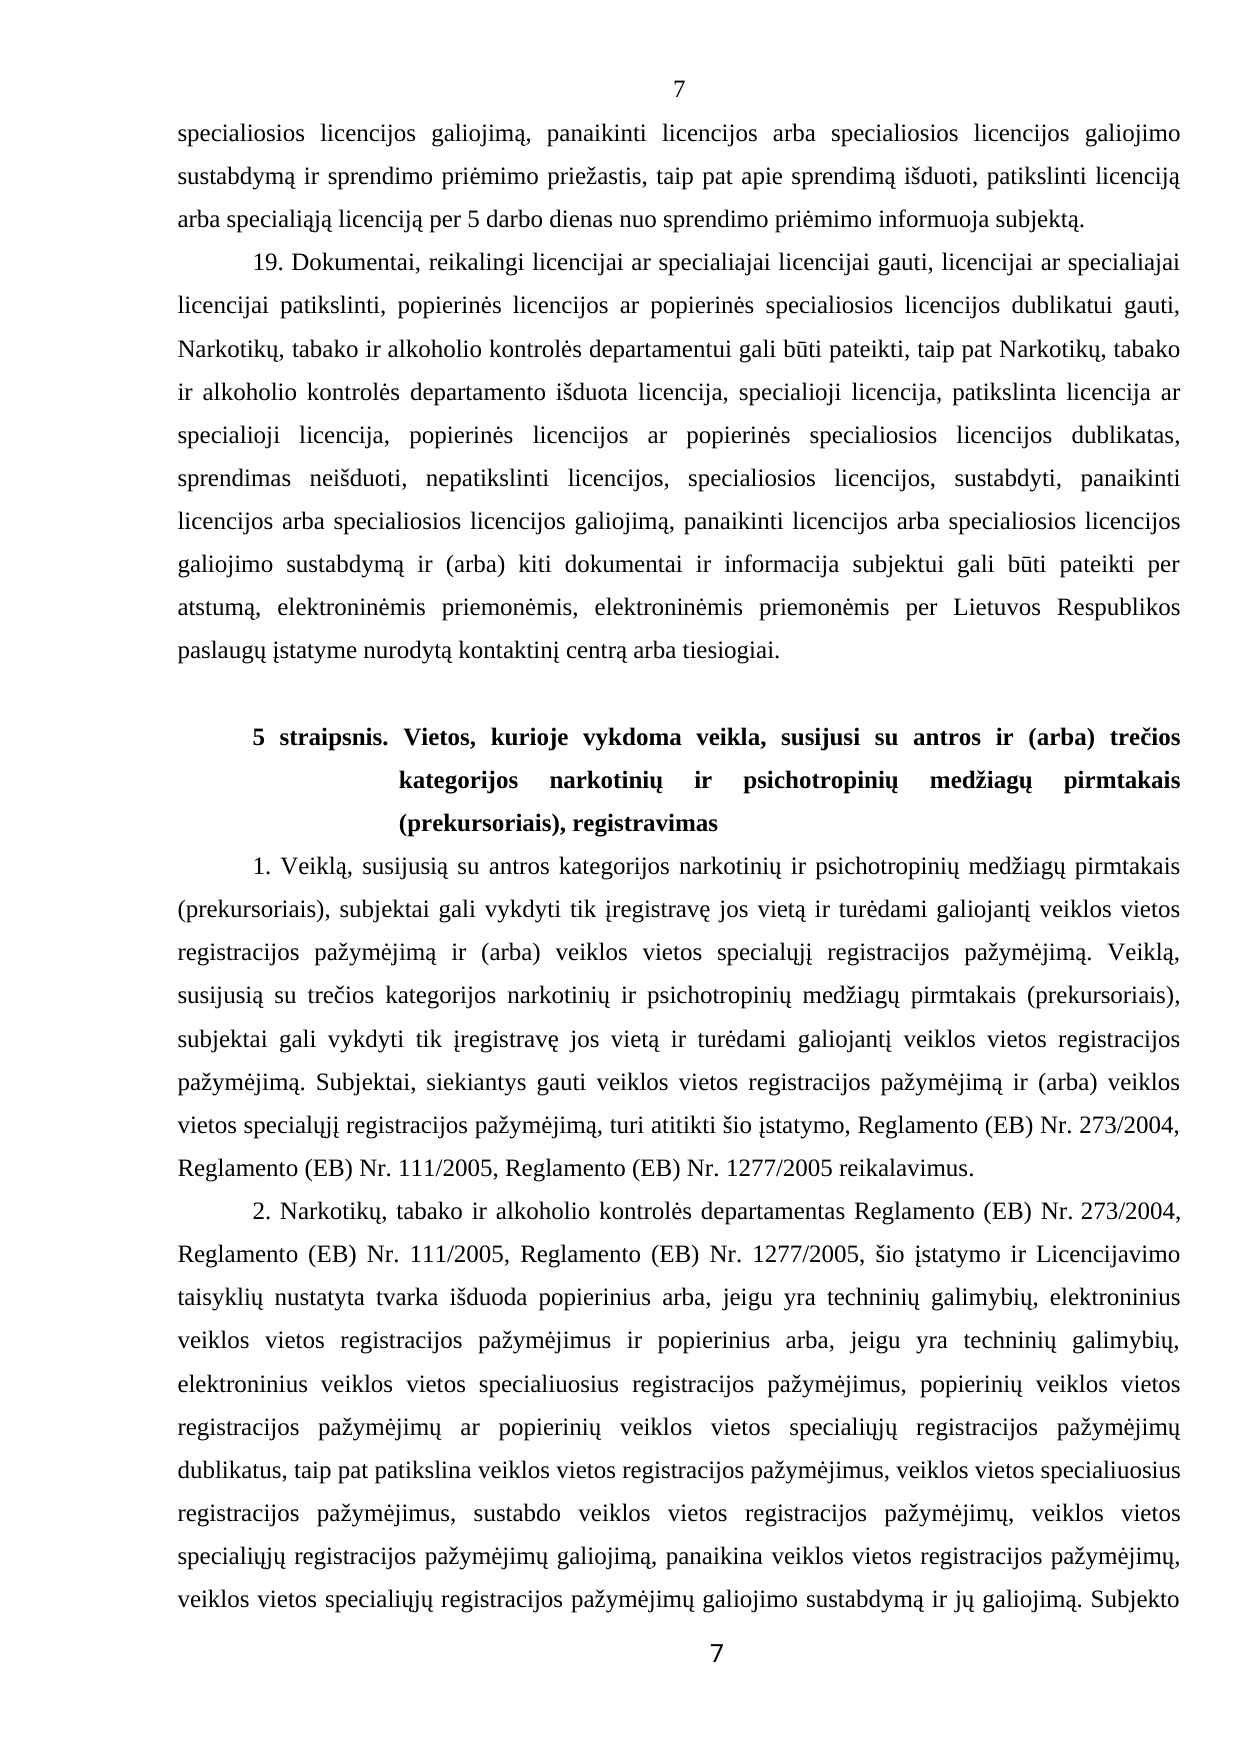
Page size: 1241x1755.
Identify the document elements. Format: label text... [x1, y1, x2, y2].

text 2. Narkotikų, tabako ir alkoholio kontrolės departamentas Reglamento (EB) Nr. 273/2004, Reglamento (EB) Nr. 111/2005, Reglamento (EB) Nr. 1277/2005, šio įstatymo ir Licencijavimo taisyklių nustatyta tvarka išduoda popierinius arba, jeigu yra techninių galimybių, elektroninius veiklos vietos registracijos pažymėjimus ir popierinius arba, jeigu yra techninių galimybių, elektroninius veiklos vietos specialiuosius registracijos pažymėjimus, popierinių veiklos vietos registracijos pažymėjimų ar popierinių veiklos vietos specialiųjų registracijos pažymėjimų dublikatus, taip pat patikslina veiklos vietos registracijos pažymėjimus, veiklos vietos specialiuosius registracijos pažymėjimus, sustabdo veiklos vietos registracijos pažymėjimų, veiklos vietos specialiųjų registracijos pažymėjimų galiojimą, panaikina veiklos vietos registracijos pažymėjimų, veiklos vietos specialiųjų registracijos pažymėjimų galiojimo sustabdymą ir jų galiojimą. Subjekto [177, 1196, 1181, 1613]
text 1. Veiklą, susijusią su antros kategorijos narkotinių ir psichotropinių medžiagų pirmtakais (prekursoriais), subjektai gali vykdyti tik įregistravę jos vietą ir turėdami galiojantį veiklos vietos registracijos pažymėjimą ir (arba) veiklos vietos specialųjį registracijos pažymėjimą. Veiklą, susijusią su trečios kategorijos narkotinių ir psichotropinių medžiagų pirmtakais (prekursoriais), subjektai gali vykdyti tik įregistravę jos vietą ir turėdami galiojantį veiklos vietos registracijos pažymėjimą. Subjektai, siekiantys gauti veiklos vietos registracijos pažymėjimą ir (arba) veiklos vietos specialųjį registracijos pažymėjimą, turi atitikti šio įstatymo, Reglamento (EB) Nr. 273/2004, Reglamento (EB) Nr. 111/2005, Reglamento (EB) Nr. 1277/2005 reikalavimus. [177, 851, 1181, 1182]
text 19. Dokumentai, reikalingi licencijai ar specialiajai licencijai gauti, licencijai ar specialiajai licencijai patikslinti, popierinės licencijos ar popierinės specialiosios licencijos dublikatui gauti, Narkotikų, tabako ir alkoholio kontrolės departamentui gali būti pateikti, taip pat Narkotikų, tabako ir alkoholio kontrolės departamento išduota licencija, specialioji licencija, patikslinta licencija ar specialioji licencija, popierinės licencijos ar popierinės specialiosios licencijos dublikatas, sprendimas neišduoti, nepatikslinti licencijos, specialiosios licencijos, sustabdyti, panaikinti licencijos arba specialiosios licencijos galiojimą, panaikinti licencijos arba specialiosios licencijos galiojimo sustabdymą ir (arba) kiti dokumentai ir informacija subjektui gali būti pateikti per atstumą, elektroninėmis priemonėmis, elektroninėmis priemonėmis per Lietuvos Respublikos paslaugų įstatyme nurodytą kontaktinį centrą arba tiesiogiai. [177, 247, 1181, 664]
text specialiosios licencijos galiojimą, panaikinti licencijos arba specialiosios licencijos galiojimo sustabdymą ir sprendimo priėmimo priežastis, taip pat apie sprendimą išduoti, patikslinti licenciją arba specialiąją licenciją per 5 darbo dienas nuo sprendimo priėmimo informuoja subjektą. [177, 118, 1181, 233]
text 5 straipsnis. Vietos, kurioje vykdoma veikla, susijusi su antros ir (arba) trečios kategorijos narkotinių ir psichotropinių medžiagų pirmtakais (prekursoriais), registravimas [252, 722, 1181, 837]
